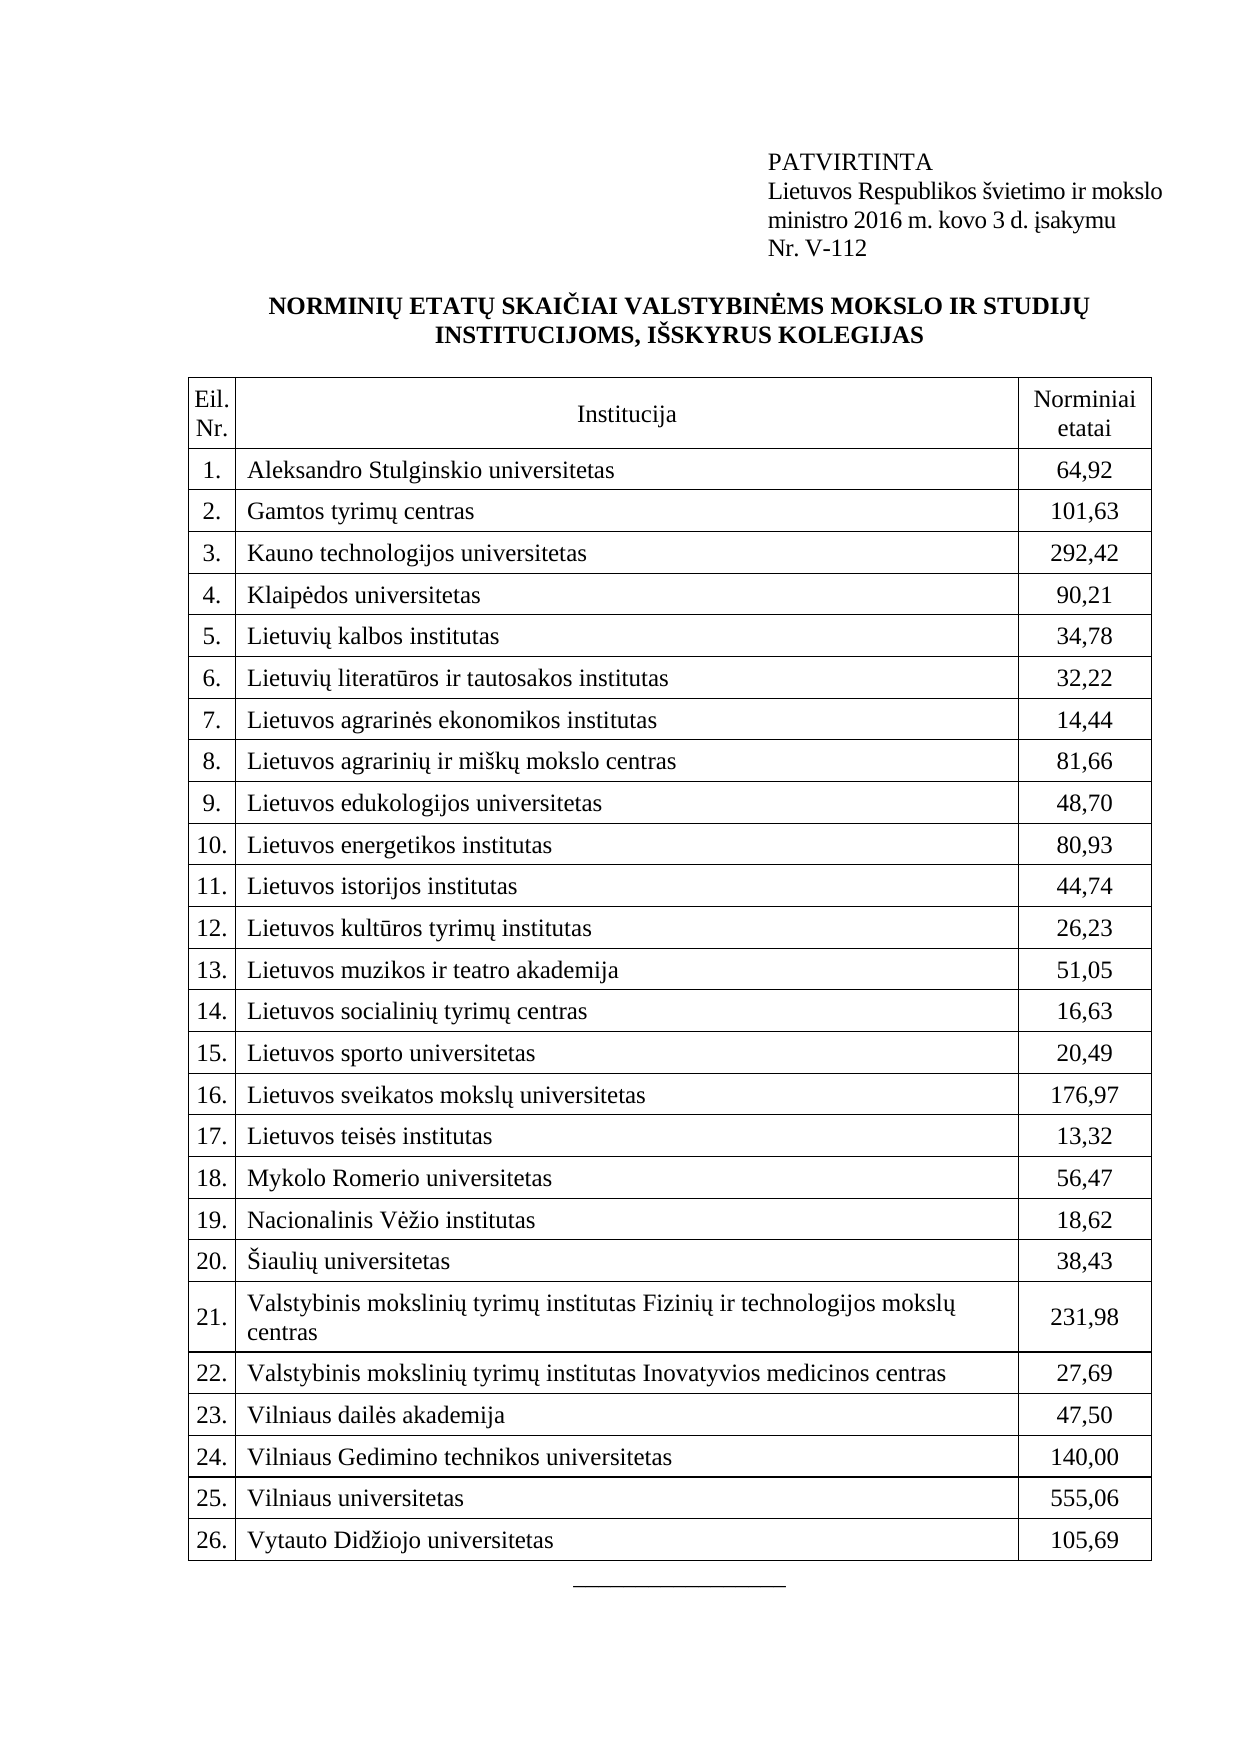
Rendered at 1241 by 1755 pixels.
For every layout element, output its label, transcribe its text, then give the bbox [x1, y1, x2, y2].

table_header Institucija [236, 378, 1018, 448]
table_cell 32,22 [1019, 657, 1151, 698]
table_cell Lietuvos muzikos ir teatro akademija [236, 949, 1018, 989]
table_cell 3. [189, 532, 235, 573]
table_cell 13,32 [1019, 1115, 1151, 1156]
table_cell 64,92 [1019, 449, 1151, 489]
table_cell 4. [189, 574, 235, 614]
table_cell 176,97 [1019, 1074, 1151, 1114]
table_cell Valstybinis mokslinių tyrimų institutas Fizinių ir technologijos mokslų centras [236, 1282, 1018, 1351]
table_cell Lietuvos agrarinės ekonomikos institutas [236, 699, 1018, 739]
table_cell 16. [189, 1074, 235, 1114]
table_cell 13. [189, 949, 235, 989]
table_cell Lietuvos agrarinių ir miškų mokslo centras [236, 740, 1018, 781]
table_cell 56,47 [1019, 1157, 1151, 1198]
table_cell 26. [189, 1519, 235, 1560]
table_cell Šiaulių universitetas [236, 1240, 1018, 1281]
table_cell 26,23 [1019, 907, 1151, 948]
text Nr. V-112 [177, 233, 1182, 262]
table_cell 24. [189, 1436, 235, 1476]
table_cell 44,74 [1019, 865, 1151, 906]
table_cell Vilniaus universitetas [236, 1478, 1018, 1518]
table_cell 101,63 [1019, 490, 1151, 531]
table_cell 6. [189, 657, 235, 698]
table_cell 16,63 [1019, 990, 1151, 1031]
table_cell 23. [189, 1394, 235, 1435]
table_cell Lietuvos kultūros tyrimų institutas [236, 907, 1018, 948]
table_cell 7. [189, 699, 235, 739]
table_cell 140,00 [1019, 1436, 1151, 1476]
text PATVIRTINTA [177, 147, 1182, 176]
table_cell Lietuvos socialinių tyrimų centras [236, 990, 1018, 1031]
table_cell 48,70 [1019, 782, 1151, 823]
table_cell Lietuvos sveikatos mokslų universitetas [236, 1074, 1018, 1114]
table_cell 20. [189, 1240, 235, 1281]
text Lietuvos Respublikos švietimo ir mokslo [177, 176, 1182, 205]
table_cell Vilniaus dailės akademija [236, 1394, 1018, 1435]
table_cell 105,69 [1019, 1519, 1151, 1560]
table_cell Lietuvos istorijos institutas [236, 865, 1018, 906]
table_cell Aleksandro Stulginskio universitetas [236, 449, 1018, 489]
table_cell 90,21 [1019, 574, 1151, 614]
table_cell Lietuvos energetikos institutas [236, 824, 1018, 864]
table_cell 27,69 [1019, 1353, 1151, 1393]
table_cell 8. [189, 740, 235, 781]
table_cell Nacionalinis Vėžio institutas [236, 1199, 1018, 1239]
table_cell Lietuvių literatūros ir tautosakos institutas [236, 657, 1018, 698]
table_cell 5. [189, 615, 235, 656]
table_cell Vytauto Didžiojo universitetas [236, 1519, 1018, 1560]
table_cell 292,42 [1019, 532, 1151, 573]
table_cell 51,05 [1019, 949, 1151, 989]
table_cell Valstybinis mokslinių tyrimų institutas Inovatyvios medicinos centras [236, 1353, 1018, 1393]
table_cell 19. [189, 1199, 235, 1239]
table_cell 231,98 [1019, 1282, 1151, 1351]
table_cell 1. [189, 449, 235, 489]
table_cell 38,43 [1019, 1240, 1151, 1281]
table_cell Mykolo Romerio universitetas [236, 1157, 1018, 1198]
text NORMINIŲ ETATŲ SKAIČIAI VALSTYBINĖMS MOKSLO IR STUDIJŲ INSTITUCIJOMS, IŠSKYRUS KOLEGIJAS [177, 291, 1182, 348]
table_cell 22. [189, 1353, 235, 1393]
table_cell Kauno technologijos universitetas [236, 532, 1018, 573]
table_cell 11. [189, 865, 235, 906]
table_cell Lietuvos teisės institutas [236, 1115, 1018, 1156]
table_cell 25. [189, 1478, 235, 1518]
table_cell 555,06 [1019, 1478, 1151, 1518]
table_cell 2. [189, 490, 235, 531]
table_cell 14,44 [1019, 699, 1151, 739]
table_header Eil. Nr. [189, 378, 235, 448]
table_cell 34,78 [1019, 615, 1151, 656]
table_cell 10. [189, 824, 235, 864]
table_cell 14. [189, 990, 235, 1031]
table_cell 9. [189, 782, 235, 823]
text _________________ [177, 1561, 1182, 1589]
table_cell 17. [189, 1115, 235, 1156]
table_cell Lietuvos edukologijos universitetas [236, 782, 1018, 823]
table_cell 12. [189, 907, 235, 948]
table_cell Klaipėdos universitetas [236, 574, 1018, 614]
table_cell 20,49 [1019, 1032, 1151, 1073]
table_header Norminiai etatai [1019, 378, 1151, 448]
table_cell 80,93 [1019, 824, 1151, 864]
table_cell Gamtos tyrimų centras [236, 490, 1018, 531]
table_cell 18. [189, 1157, 235, 1198]
table_cell Lietuvos sporto universitetas [236, 1032, 1018, 1073]
table_cell 81,66 [1019, 740, 1151, 781]
table_cell 47,50 [1019, 1394, 1151, 1435]
table_cell Lietuvių kalbos institutas [236, 615, 1018, 656]
table_cell 18,62 [1019, 1199, 1151, 1239]
table_cell Vilniaus Gedimino technikos universitetas [236, 1436, 1018, 1476]
text ministro 2016 m. kovo 3 d. įsakymu [177, 205, 1182, 233]
table_cell 21. [189, 1282, 235, 1351]
table_cell 15. [189, 1032, 235, 1073]
